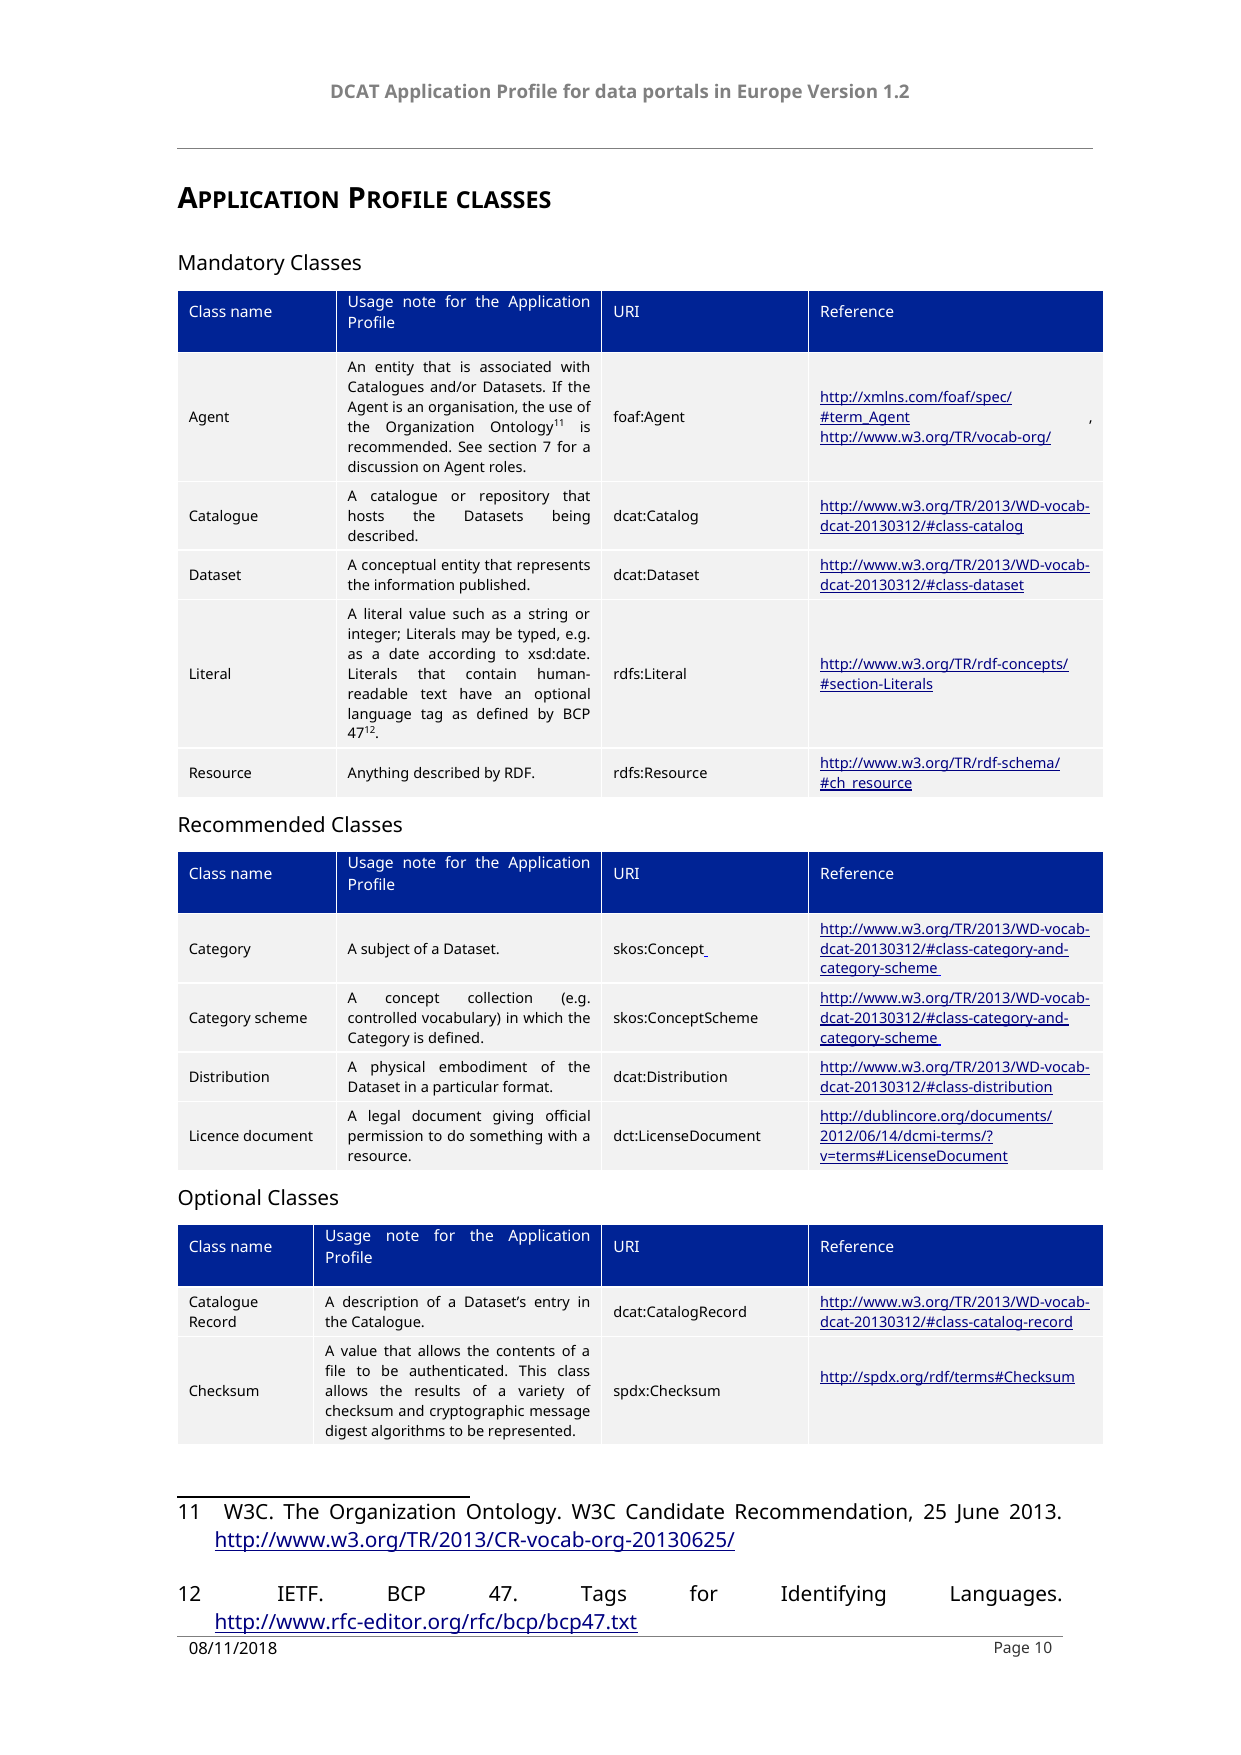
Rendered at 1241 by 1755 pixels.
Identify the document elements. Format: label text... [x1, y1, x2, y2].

table_header Class name [178, 291, 336, 352]
table_cell http://www.w3.org/TR/2013/WD-vocab-dcat-20130312/#class-category-and-category-scheme [809, 914, 1103, 982]
table_header URI [602, 852, 808, 913]
table_cell dct:LicenseDocument [602, 1102, 808, 1170]
table_header Reference [809, 852, 1103, 913]
table_cell A physical embodiment of the Dataset in a particular format. [337, 1053, 601, 1101]
table_cell Licence document [178, 1102, 336, 1170]
table_cell Catalogue Record [178, 1288, 313, 1336]
table_cell rdfs:Literal [602, 600, 808, 747]
table_cell http://dublincore.org/documents/2012/06/14/dcmi-terms/?v=terms#LicenseDocument [809, 1102, 1103, 1170]
table_cell http://www.w3.org/TR/2013/WD-vocab-dcat-20130312/#class-catalog-record [809, 1288, 1103, 1336]
table_cell A catalogue or repository that hosts the Datasets being described. [337, 482, 601, 549]
table_header URI [602, 1225, 808, 1286]
table_cell A description of a Dataset’s entry in the Catalogue. [314, 1288, 601, 1336]
table_cell A concept collection (e.g. controlled vocabulary) in which the Category is defined. [337, 984, 601, 1051]
table_cell spdx:Checksum [602, 1337, 808, 1444]
table_cell rdfs:Resource [602, 749, 808, 797]
table_cell dcat:CatalogRecord [602, 1288, 808, 1336]
table_cell Checksum [178, 1337, 313, 1444]
subtitle Mandatory Classes [177, 248, 1063, 277]
table_cell Distribution [178, 1053, 336, 1101]
table_cell http://www.w3.org/TR/2013/WD-vocab-dcat-20130312/#class-catalog [809, 482, 1103, 549]
table_cell An entity that is associated with Catalogues and/or Datasets. If the Agent is an organisation, the use of the Organization Ontology is recommended. See section 7 for a discussion on Agent roles. [337, 353, 601, 481]
table_header Usage note for the Application Profile [314, 1225, 601, 1286]
subtitle Application Profile classes [177, 178, 1063, 217]
table_cell A legal document giving official permission to do something with a resource. [337, 1102, 601, 1170]
table_cell A conceptual entity that represents the information published. [337, 551, 601, 599]
table_cell Catalogue [178, 482, 336, 549]
table_cell dcat:Dataset [602, 551, 808, 599]
table_cell A value that allows the contents of a file to be authenticated. This class allows the results of a variety of checksum and cryptographic message digest algorithms to be represented. [314, 1337, 601, 1444]
table_cell http://xmlns.com/foaf/spec/#term_Agent , http://www.w3.org/TR/vocab-org/ [809, 353, 1103, 481]
table_cell Category scheme [178, 984, 336, 1051]
table_cell http://www.w3.org/TR/2013/WD-vocab-dcat-20130312/#class-category-and-category-scheme [809, 984, 1103, 1051]
table_cell http://www.w3.org/TR/2013/WD-vocab-dcat-20130312/#class-distribution [809, 1053, 1103, 1101]
table_cell http://www.w3.org/TR/2013/WD-vocab-dcat-20130312/#class-dataset [809, 551, 1103, 599]
table_cell Literal [178, 600, 336, 747]
table_cell foaf:Agent [602, 353, 808, 481]
table_header Usage note for the Application Profile [337, 852, 601, 913]
table_cell Anything described by RDF. [337, 749, 601, 797]
table_cell http://spdx.org/rdf/terms#Checksum [809, 1337, 1103, 1444]
table_cell skos:ConceptScheme [602, 984, 808, 1051]
table_header URI [602, 291, 808, 352]
subtitle Optional Classes [177, 1183, 1063, 1212]
table_cell Category [178, 914, 336, 982]
table_header Class name [178, 1225, 313, 1286]
table_cell A literal value such as a string or integer; Literals may be typed, e.g. as a date according to xsd:date. Literals that contain human-readable text have an optional language tag as defined by BCP 47. [337, 600, 601, 747]
table_cell dcat:Distribution [602, 1053, 808, 1101]
table_cell http://www.w3.org/TR/rdf-schema/#ch_resource [809, 749, 1103, 797]
table_cell Agent [178, 353, 336, 481]
subtitle Recommended Classes [177, 810, 1063, 838]
table_header Reference [809, 1225, 1103, 1286]
table_header Class name [178, 852, 336, 913]
table_cell skos:Concept [602, 914, 808, 982]
table_cell http://www.w3.org/TR/rdf-concepts/#section-Literals [809, 600, 1103, 747]
table_cell Resource [178, 749, 336, 797]
table_cell Dataset [178, 551, 336, 599]
table_cell dcat:Catalog [602, 482, 808, 549]
table_header Usage note for the Application Profile [337, 291, 601, 352]
table_cell A subject of a Dataset. [337, 914, 601, 982]
table_header Reference [809, 291, 1103, 352]
